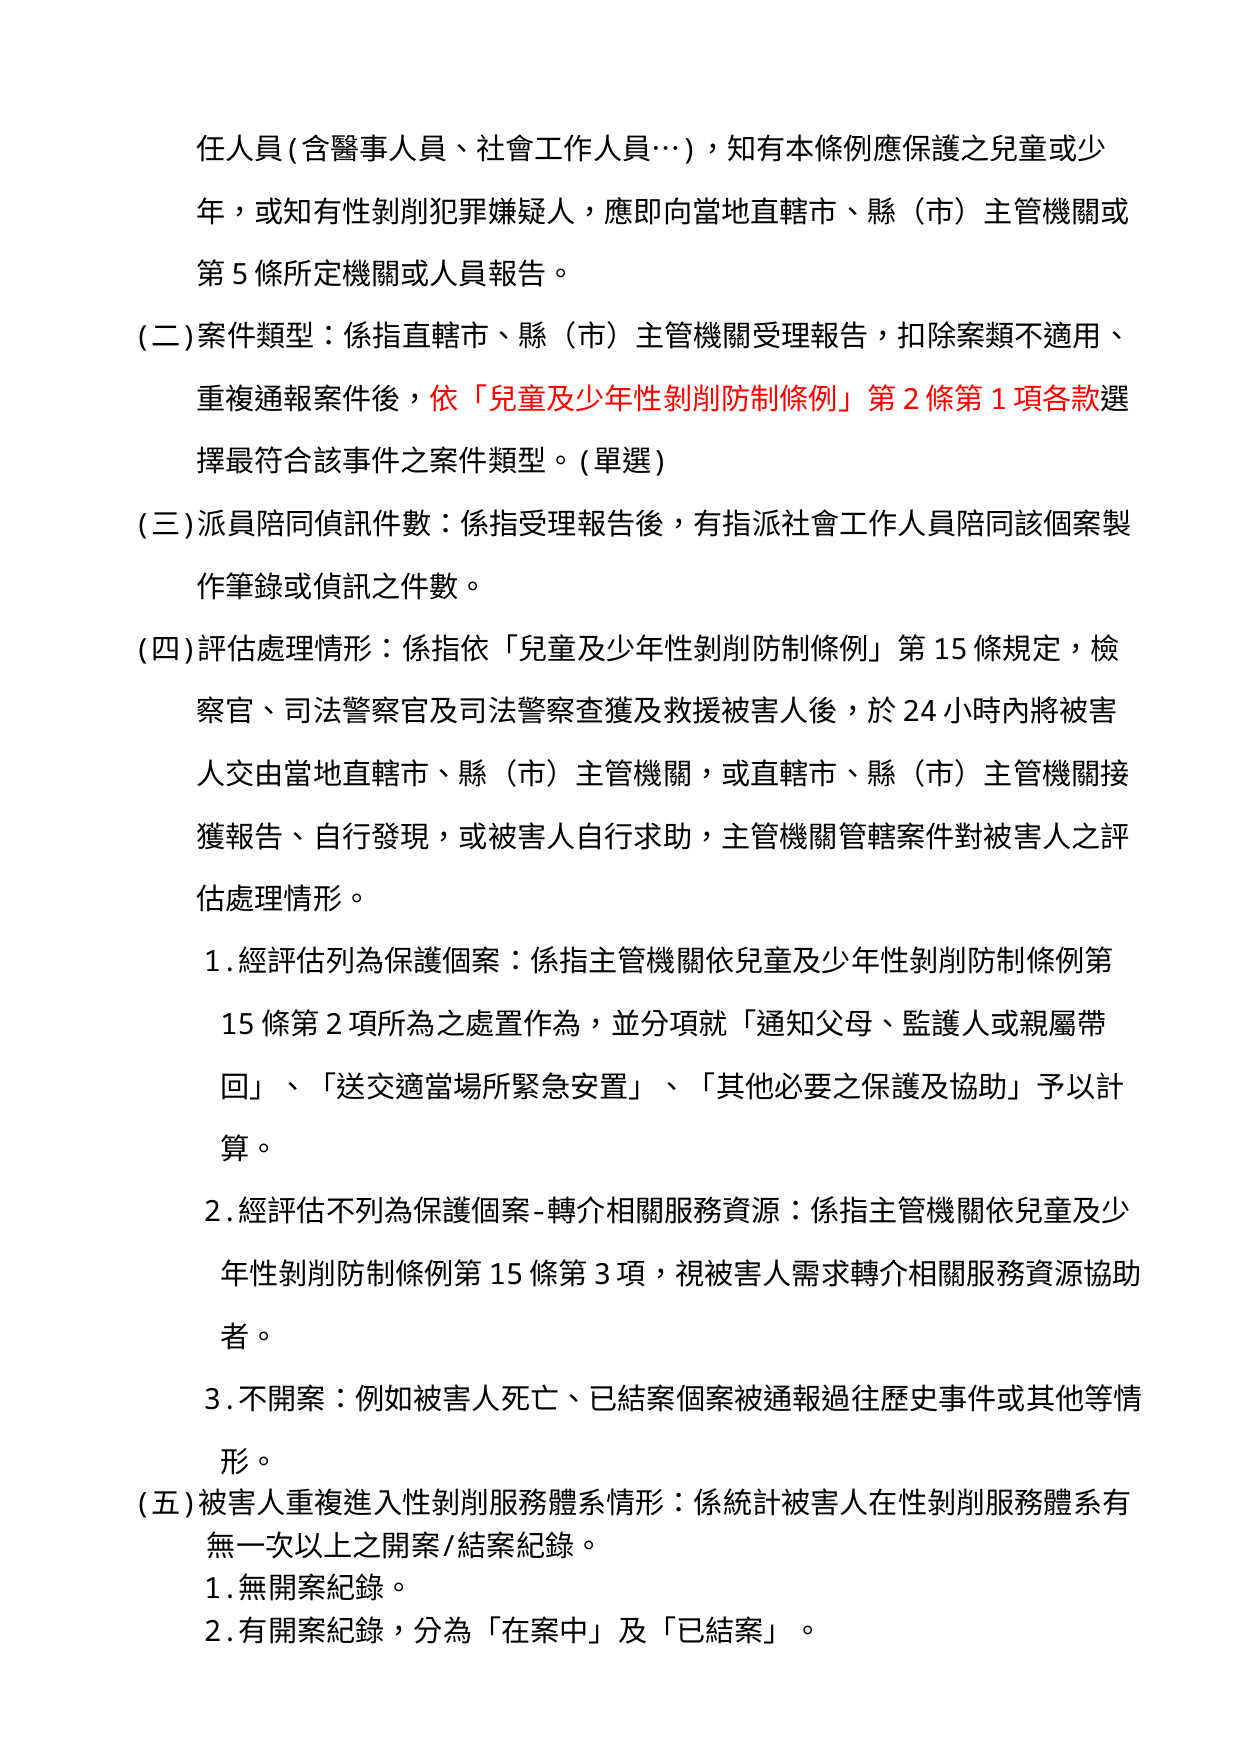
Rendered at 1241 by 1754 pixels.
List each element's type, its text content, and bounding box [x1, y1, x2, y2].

table_header 統計資料背景說明 資料種類：社會保護統計 資料項目：桃園市兒童及少年性剝削案件辦理情形 一、發布及編製機關單位 ＊發布機關、單位：桃園市政府社會局會計室 ＊編製單位：桃園市政府家庭暴力暨性侵害防治中心 ＊聯絡電話：(03)3322101#6444 ＊傳真：(03)3348721 ＊電子信箱：10075291@mail.tycg.gov.tw 二、發布形式 ＊口頭： ( )記者會或說明會 ＊書面： ( )新聞稿 ( )報表 ( )書刊，刊名： ＊電子媒體： ( )線上書刊及資料庫， 網址： ( )磁片 ( )光碟片 (√)其他 Open Document File (odf)、Portable Document Format (pdf) 或Excel檔案。 三、資料範圍、週期及時效 ＊統計地區範圍及對象：凡本市依據兒童及少年性剝削防制條例規定所執行案件，均為統計對象。 ＊統計標準時間：上半年以1至6月、下半年以7至12月之事實為準。 ＊統計項目定義： (一)責任報告(通報)：係指依「兒童及少年性剝削防制條例」第7條規定之責任人員(含醫事人員、社會工作人員…)，知有本條例應保護之兒童或少年，或知有性剝削犯罪嫌疑人，應即向當地直轄市、縣（市）主管機關或第5條所定機關或人員報告。 (二)案件類型：係指直轄市、縣（市）主管機關受理報告，扣除案類不適用、重複通報案件後，依「兒童及少年性剝削防制條例」第2條第1項各款選擇最符合該事件之案件類型。(單選) (三)派員陪同偵訊件數：係指受理報告後，有指派社會工作人員陪同該個案製作筆錄或偵訊之件數。 (四)評估處理情形：係指依「兒童及少年性剝削防制條例」第15條規定，檢察官、司法警察官及司法警察查獲及救援被害人後，於24小時內將被害人交由當地直轄市、縣（市）主管機關，或直轄市、縣（市）主管機關接獲報告、自行發現，或被害人自行求助，主管機關管轄案件對被害人之評估處理情形。 1.經評估列為保護個案：係指主管機關依兒童及少年性剝削防制條例第15條第2項所為之處置作為，並分項就「通知父母、監護人或親屬帶回」、「送交適當場所緊急安置」、「其他必要之保護及協助」予以計算。 2.經評估不列為保護個案-轉介相關服務資源：係指主管機關依兒童及少年性剝削防制條例第15條第3項，視被害人需求轉介相關服務資源協助者。 3.不開案：例如被害人死亡、已結案個案被通報過往歷史事件或其他等情形。 (五)被害人重複進入性剝削服務體系情形：係統計被害人在性剝削服務體系有無一次以上之開案/結案紀錄。 1.無開案紀錄。 2.有開案紀錄，分為「在案中」及「已結案」。 (六)運用網路犯罪情形：加害人是否透過社群網站、通訊軟體、雲端儲存空間、網路論壇/部落格、其他平臺或軟體等工具作為媒介使被害人遭受性剝削。 1.社群網站-係指如Facebook、Instagram、Twitter、Dcard等。 2.通訊軟體-係指如Line、Messenger、 telegram等。 3.雲端儲存空間-係指如Google雲端、One drive、risu等。 4.網路論壇或部落格-係指如卡提諾、捷克論壇、隨意窩、痞客邦、PTT等。 5.其他平臺或軟體-含括交友軟體、網路遊戲平臺、影音平臺等。 (七)性別「其他」係指不同的性別認同；「不詳」係指受理通報人員因故難以勾選被害人之性別，如：聯繫不上當事人或重要關係人以確認性別等。 ＊統計單位：件次、件、人次。 ＊統計分類：依「報告來源」、「案件類型」、｢派員陪同偵訊件數」、「評估處理情形」、｢被害人重複進入性剝削服務體系情形」及「運用網路犯罪情形」分。 ＊發布週期(指資料編製或產生之頻率，如月、季、年等)：半年。 ＊時效(指統計標準時間至資料發布時間之間隔時間)：2個月又5日。 ＊資料變革：無。 四、公開資料發布訊息 ＊預告發布日期(含預告方式及週期)：每半年終了後2個月又5日(遇假日順延)以報表、網際網路發布。 ＊同步發送單位(說明資料發布時同步發送之單位或可同步查得該資料之網址)：衛生福利部統計處、桃園市政府主計處。 五、資料品質 ＊統計指標編製方法與資料來源說明：依據本府登記之兒童少年性剝削案件資料彙編。 ＊統計資料交叉查核及確保資料合理性之機制(說明各項資料之相互關係及不同資料來源之相關統計差異性)：評估處理情形(件)之經評估列為保護個案 +經評估不列為保護個案-轉介相關服務資源+不開案之總計=其該男、女、其他及不詳之加總。 六、須注意及預定改變之事項(說明預定修正之資料、定義、統計方法等及其修正原因)：無。 七、其他事項：無。 [98, 105, 1155, 1650]
